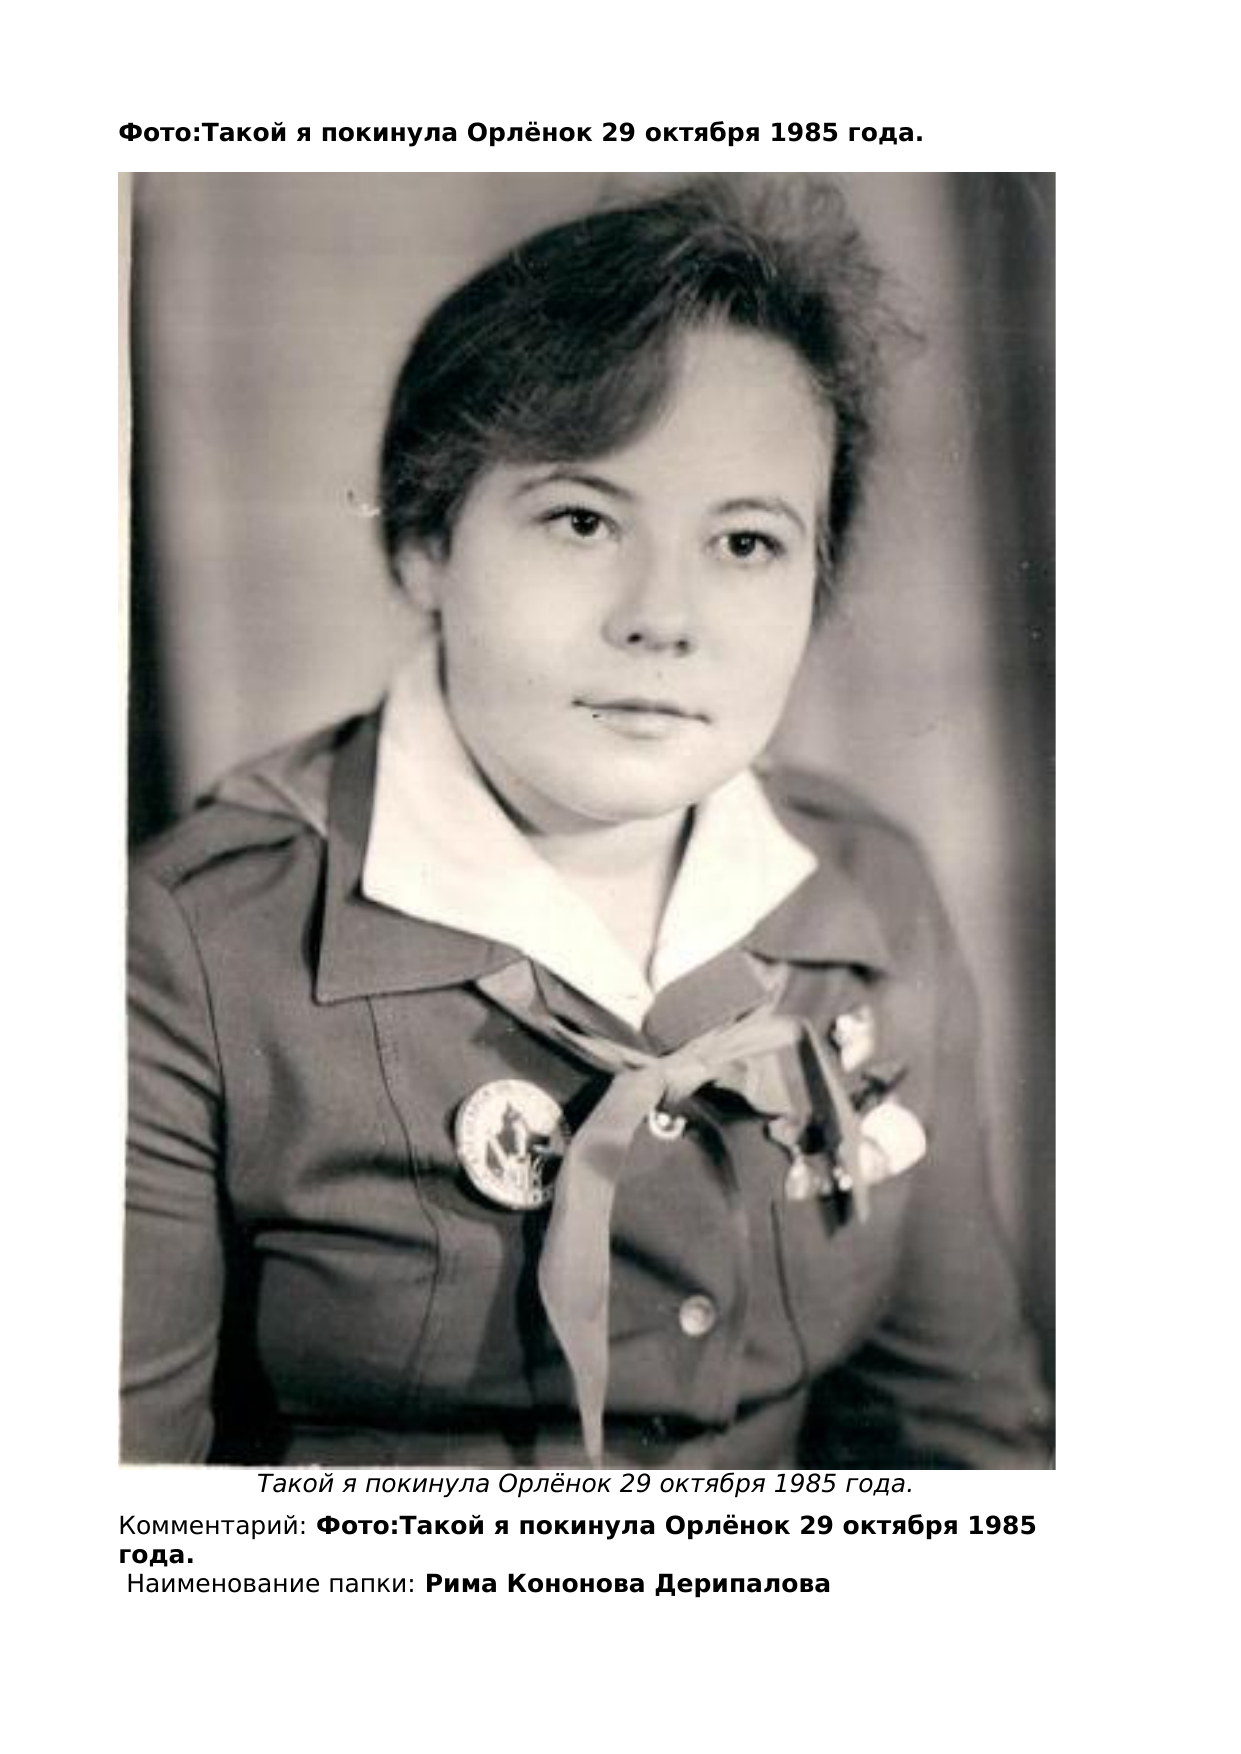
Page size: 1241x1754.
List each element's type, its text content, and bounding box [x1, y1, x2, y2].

text Комментарий: Фото:Такой я покинула Орлёнок 29 октября 1985 года. Наименование папки: Рима Кононова Дерипалова [118, 1511, 1122, 1627]
text Такой я покинула Орлёнок 29 октября 1985 года. [118, 1470, 1056, 1498]
picture [118, 172, 1056, 1470]
subtitle Фото:Такой я покинула Орлёнок 29 октября 1985 года. [118, 118, 1122, 147]
